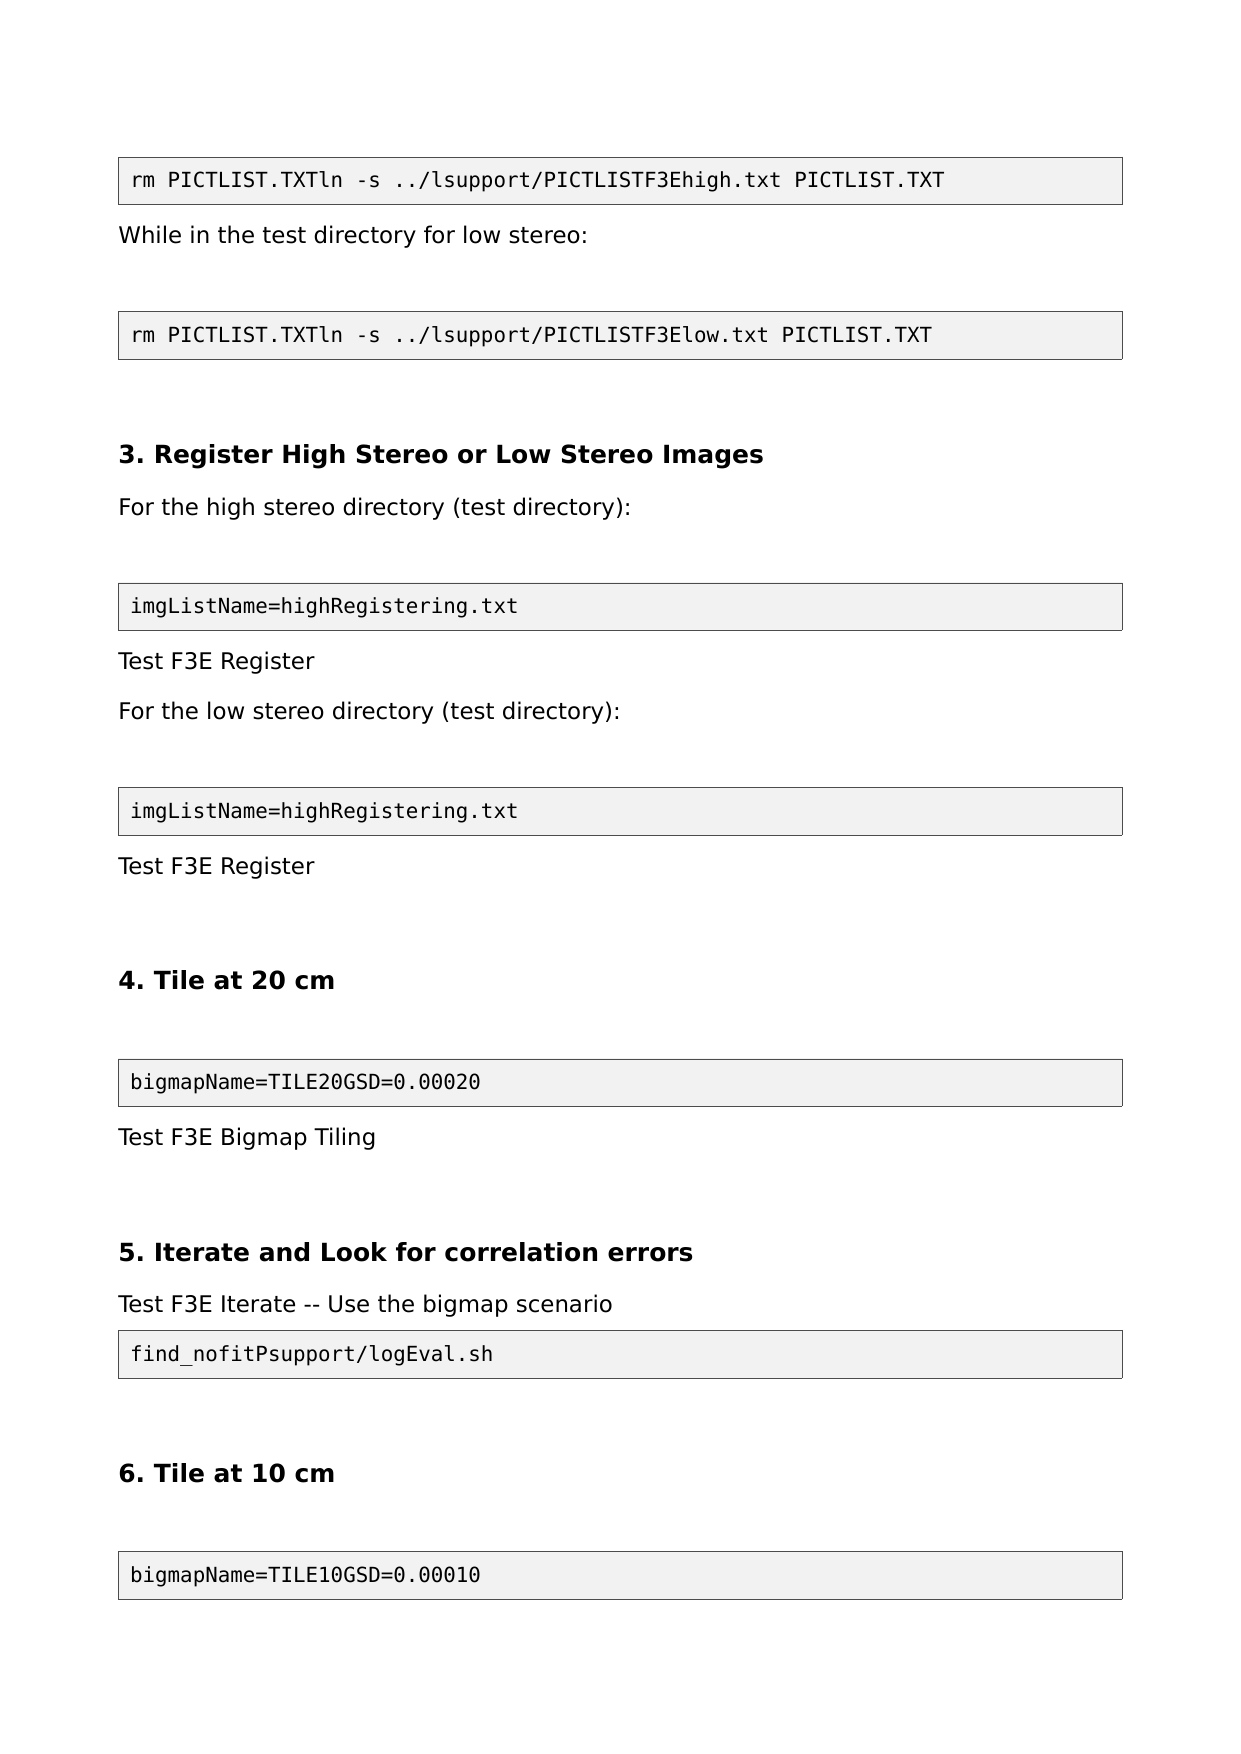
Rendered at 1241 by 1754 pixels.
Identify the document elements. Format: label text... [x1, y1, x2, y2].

text While in the test directory for low stereo: [118, 222, 1122, 249]
text For the high stereo directory (test directory): [118, 494, 1122, 520]
text Test F3E Register [118, 648, 1122, 675]
subtitle 5. Iterate and Look for correlation errors [118, 1238, 1122, 1267]
text For the low stereo directory (test directory): [118, 698, 1122, 725]
text Test F3E Register [118, 853, 1122, 879]
subtitle 6. Tile at 10 cm [118, 1459, 1122, 1488]
text bigmapName=TILE10GSD=0.00010 [119, 1552, 1122, 1599]
subtitle 4. Tile at 20 cm [118, 967, 1122, 996]
text rm PICTLIST.TXTln -s ../lsupport/PICTLISTF3Ehigh.txt PICTLIST.TXT [119, 158, 1122, 204]
text Test F3E Bigmap Tiling [118, 1124, 1122, 1151]
text imgListName=highRegistering.txt [119, 788, 1122, 835]
text bigmapName=TILE20GSD=0.00020 [119, 1060, 1122, 1106]
subtitle 3. Register High Stereo or Low Stereo Images [118, 440, 1122, 469]
text imgListName=highRegistering.txt [119, 584, 1122, 630]
text Test F3E Iterate -- Use the bigmap scenario [118, 1291, 1122, 1318]
text rm PICTLIST.TXTln -s ../lsupport/PICTLISTF3Elow.txt PICTLIST.TXT [119, 312, 1122, 359]
text find_nofitPsupport/logEval.sh [119, 1331, 1122, 1378]
